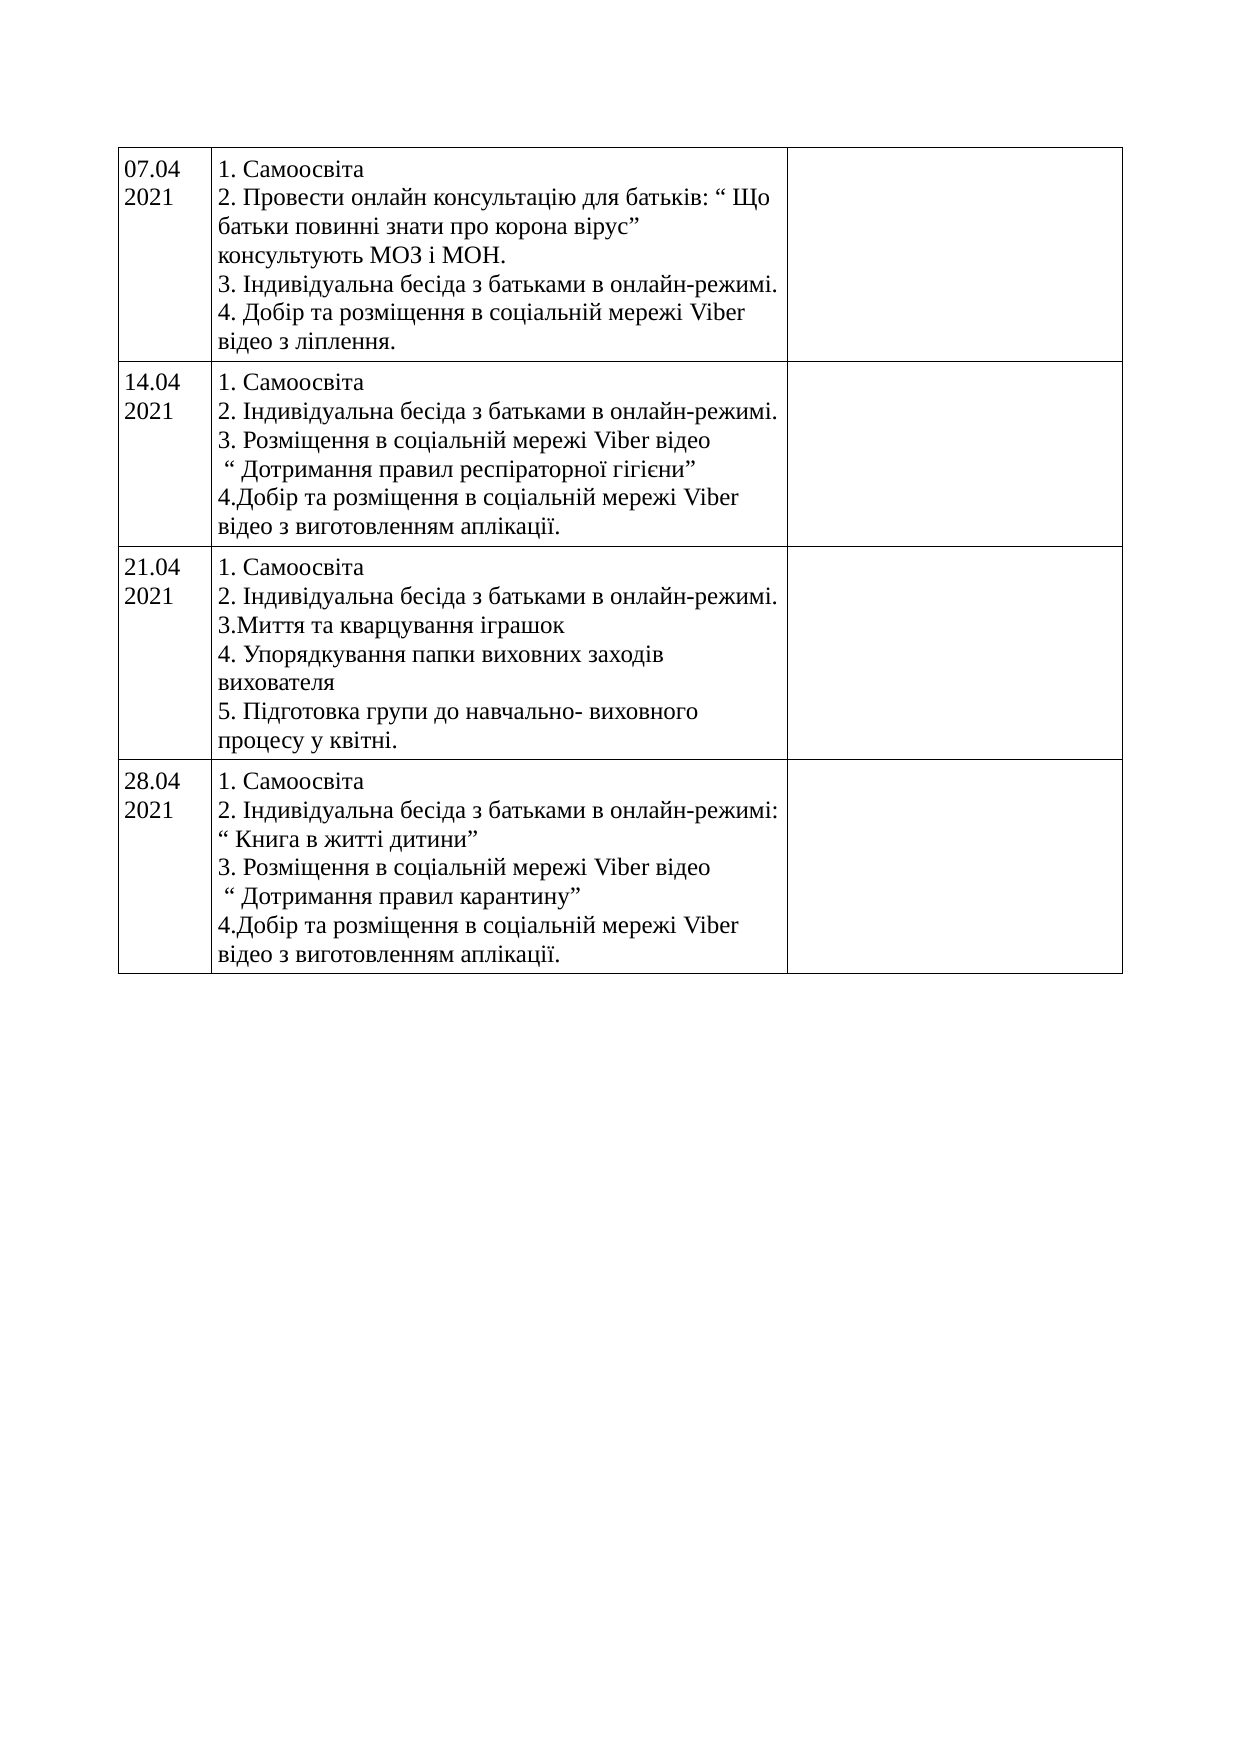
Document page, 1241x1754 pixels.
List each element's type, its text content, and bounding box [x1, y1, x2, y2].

table_cell [788, 760, 1122, 973]
table_cell 21.04 2021 [119, 547, 211, 759]
table_header 07.04 2021 [119, 148, 211, 361]
table_cell [788, 362, 1122, 546]
table_header 1. Самоосвіта 2. Провести онлайн консультацію для батьків: “ Що батьки повинні знати про корона вірус” консультують МОЗ і МОН. 3. Індивідуальна бесіда з батьками в онлайн-режимі. 4. Добір та розміщення в соціальній мережі Viber відео з ліплення. [212, 148, 787, 361]
table_cell 14.04 2021 [119, 362, 211, 546]
table_cell 1. Самоосвіта 2. Індивідуальна бесіда з батьками в онлайн-режимі. 3.Миття та кварцування іграшок 4. Упорядкування папки виховних заходів вихователя 5. Підготовка групи до навчально- виховного процесу у квітні. [212, 547, 787, 759]
table_cell [788, 547, 1122, 759]
table_header [788, 148, 1122, 361]
table_cell 28.04 2021 [119, 760, 211, 973]
table_cell 1. Самоосвіта 2. Індивідуальна бесіда з батьками в онлайн-режимі. 3. Розміщення в соціальній мережі Viber відео “ Дотримання правил респіраторної гігієни” 4.Добір та розміщення в соціальній мережі Viber відео з виготовленням аплікації. [212, 362, 787, 546]
table_cell 1. Самоосвіта 2. Індивідуальна бесіда з батьками в онлайн-режимі: “ Книга в житті дитини” 3. Розміщення в соціальній мережі Viber відео “ Дотримання правил карантину” 4.Добір та розміщення в соціальній мережі Viber відео з виготовленням аплікації. [212, 760, 787, 973]
